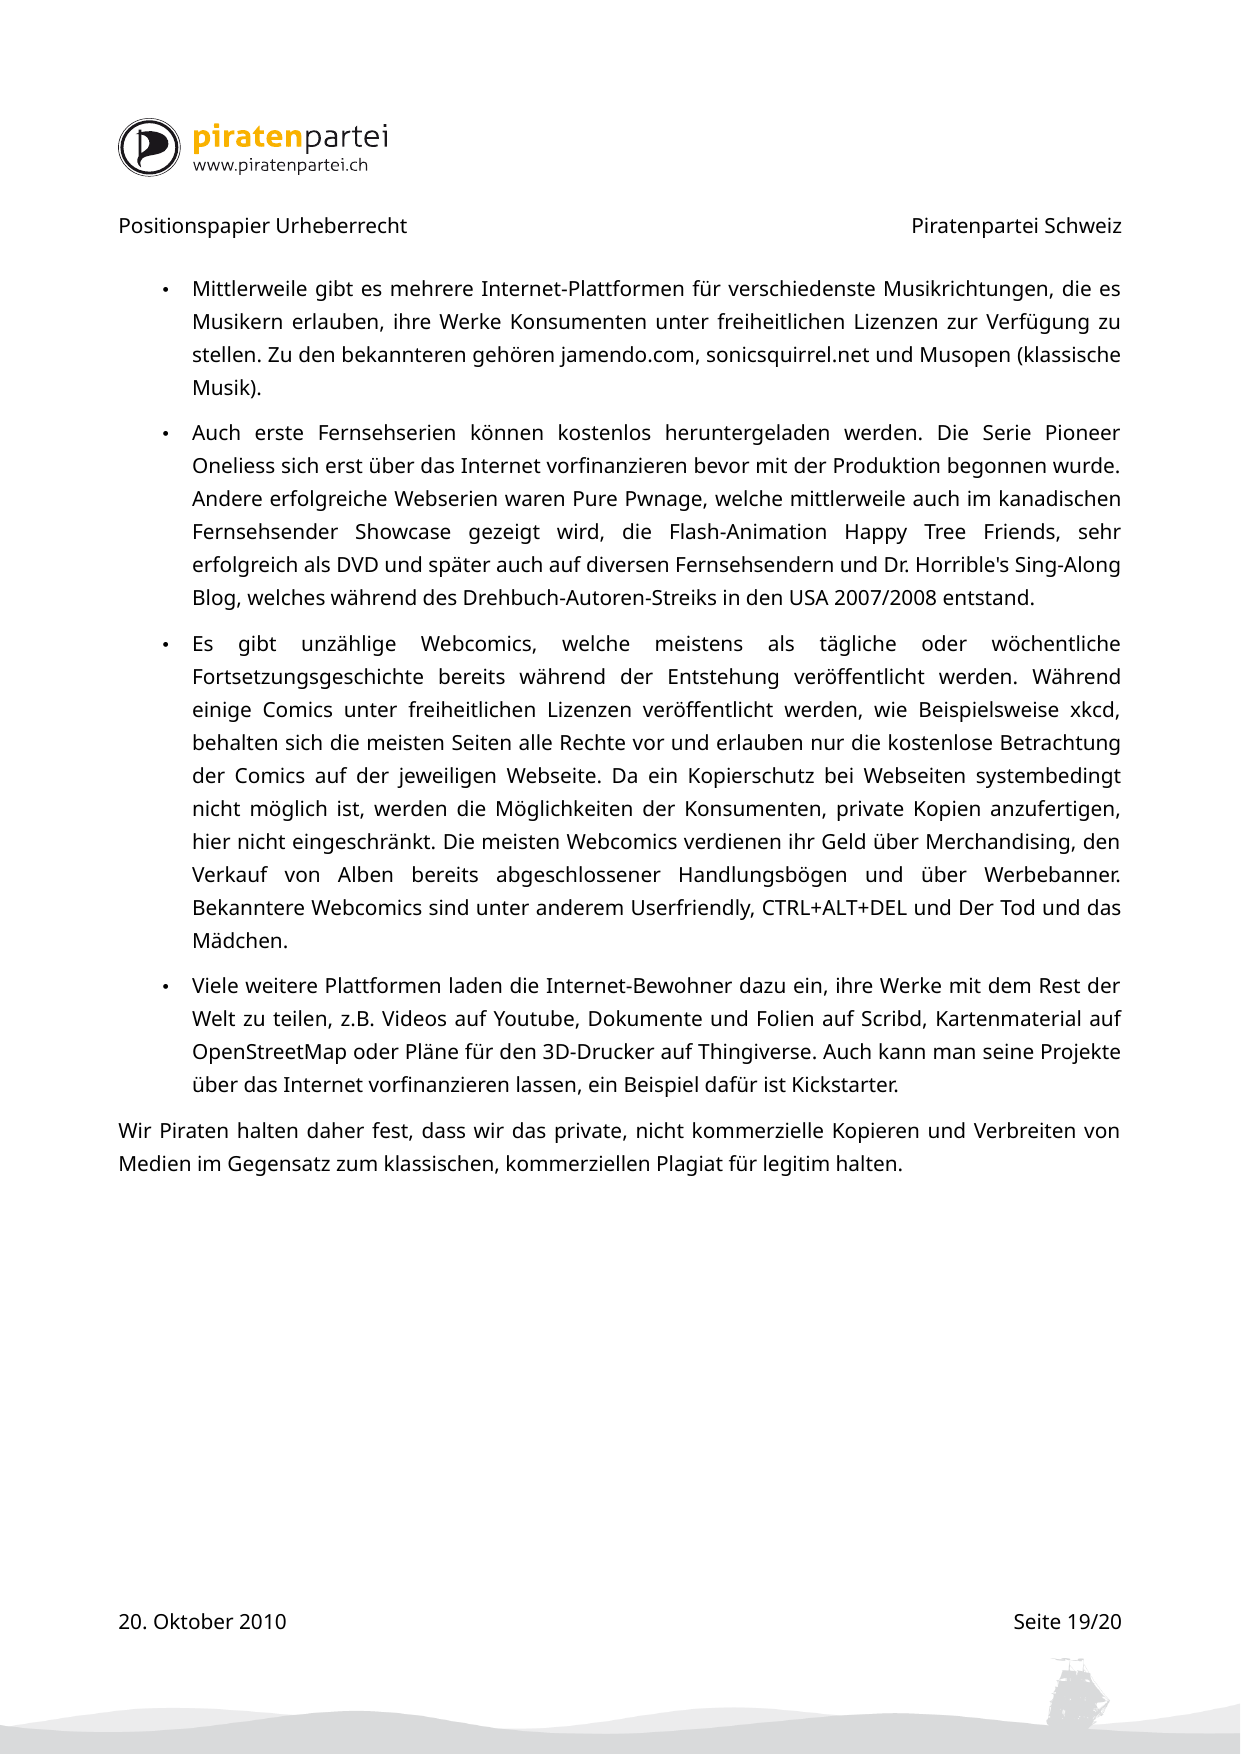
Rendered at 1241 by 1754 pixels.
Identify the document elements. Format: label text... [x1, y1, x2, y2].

text Wir Piraten halten daher fest, dass wir das private, nicht kommerzielle Kopieren und Verbreiten von Medien im Gegensatz zum klassischen, kommerziellen Plagiat für legitim halten. [118, 1111, 1122, 1177]
list Mittlerweile gibt es mehrere Internet-Plattformen für verschiedenste Musikrichtungen, die es Musikern erlauben, ihre Werke Konsumenten unter freiheitlichen Lizenzen zur Verfügung zu stellen. Zu den bekannteren gehören jamendo.com, sonicsquirrel.net und Musopen (klassische Musik). [162, 269, 1122, 401]
list Auch erste Fernsehserien können kostenlos heruntergeladen werden. Die Serie Pioneer Oneliess sich erst über das Internet vorfinanzieren bevor mit der Produktion begonnen wurde. Andere erfolgreiche Webserien waren Pure Pwnage, welche mittlerweile auch im kanadischen Fernsehsender Showcase gezeigt wird, die Flash-Animation Happy Tree Friends, sehr erfolgreich als DVD und später auch auf diversen Fernsehsendern und Dr. Horrible's Sing-Along Blog, welches während des Drehbuch-Autoren-Streiks in den USA 2007/2008 entstand. [162, 414, 1122, 612]
list Viele weitere Plattformen laden die Internet-Bewohner dazu ein, ihre Werke mit dem Rest der Welt zu teilen, z.B. Videos auf Youtube, Dokumente und Folien auf Scribd, Kartenmaterial auf OpenStreetMap oder Pläne für den 3D-Drucker auf Thingiverse. Auch kann man seine Projekte über das Internet vorfinanzieren lassen, ein Beispiel dafür ist Kickstarter. [162, 967, 1122, 1099]
list Es gibt unzählige Webcomics, welche meistens als tägliche oder wöchentliche Fortsetzungsgeschichte bereits während der Entstehung veröffentlicht werden. Während einige Comics unter freiheitlichen Lizenzen veröffentlicht werden, wie Beispielsweise xkcd, behalten sich die meisten Seiten alle Rechte vor und erlauben nur die kostenlose Betrachtung der Comics auf der jeweiligen Webseite. Da ein Kopierschutz bei Webseiten systembedingt nicht möglich ist, werden die Möglichkeiten der Konsumenten, private Kopien anzufertigen, hier nicht eingeschränkt. Die meisten Webcomics verdienen ihr Geld über Merchandising, den Verkauf von Alben bereits abgeschlossener Handlungsbögen und über Werbebanner. Bekanntere Webcomics sind unter anderem Userfriendly, CTRL+ALT+DEL und Der Tod und das Mädchen. [162, 624, 1122, 954]
picture [0, 1658, 1241, 1754]
